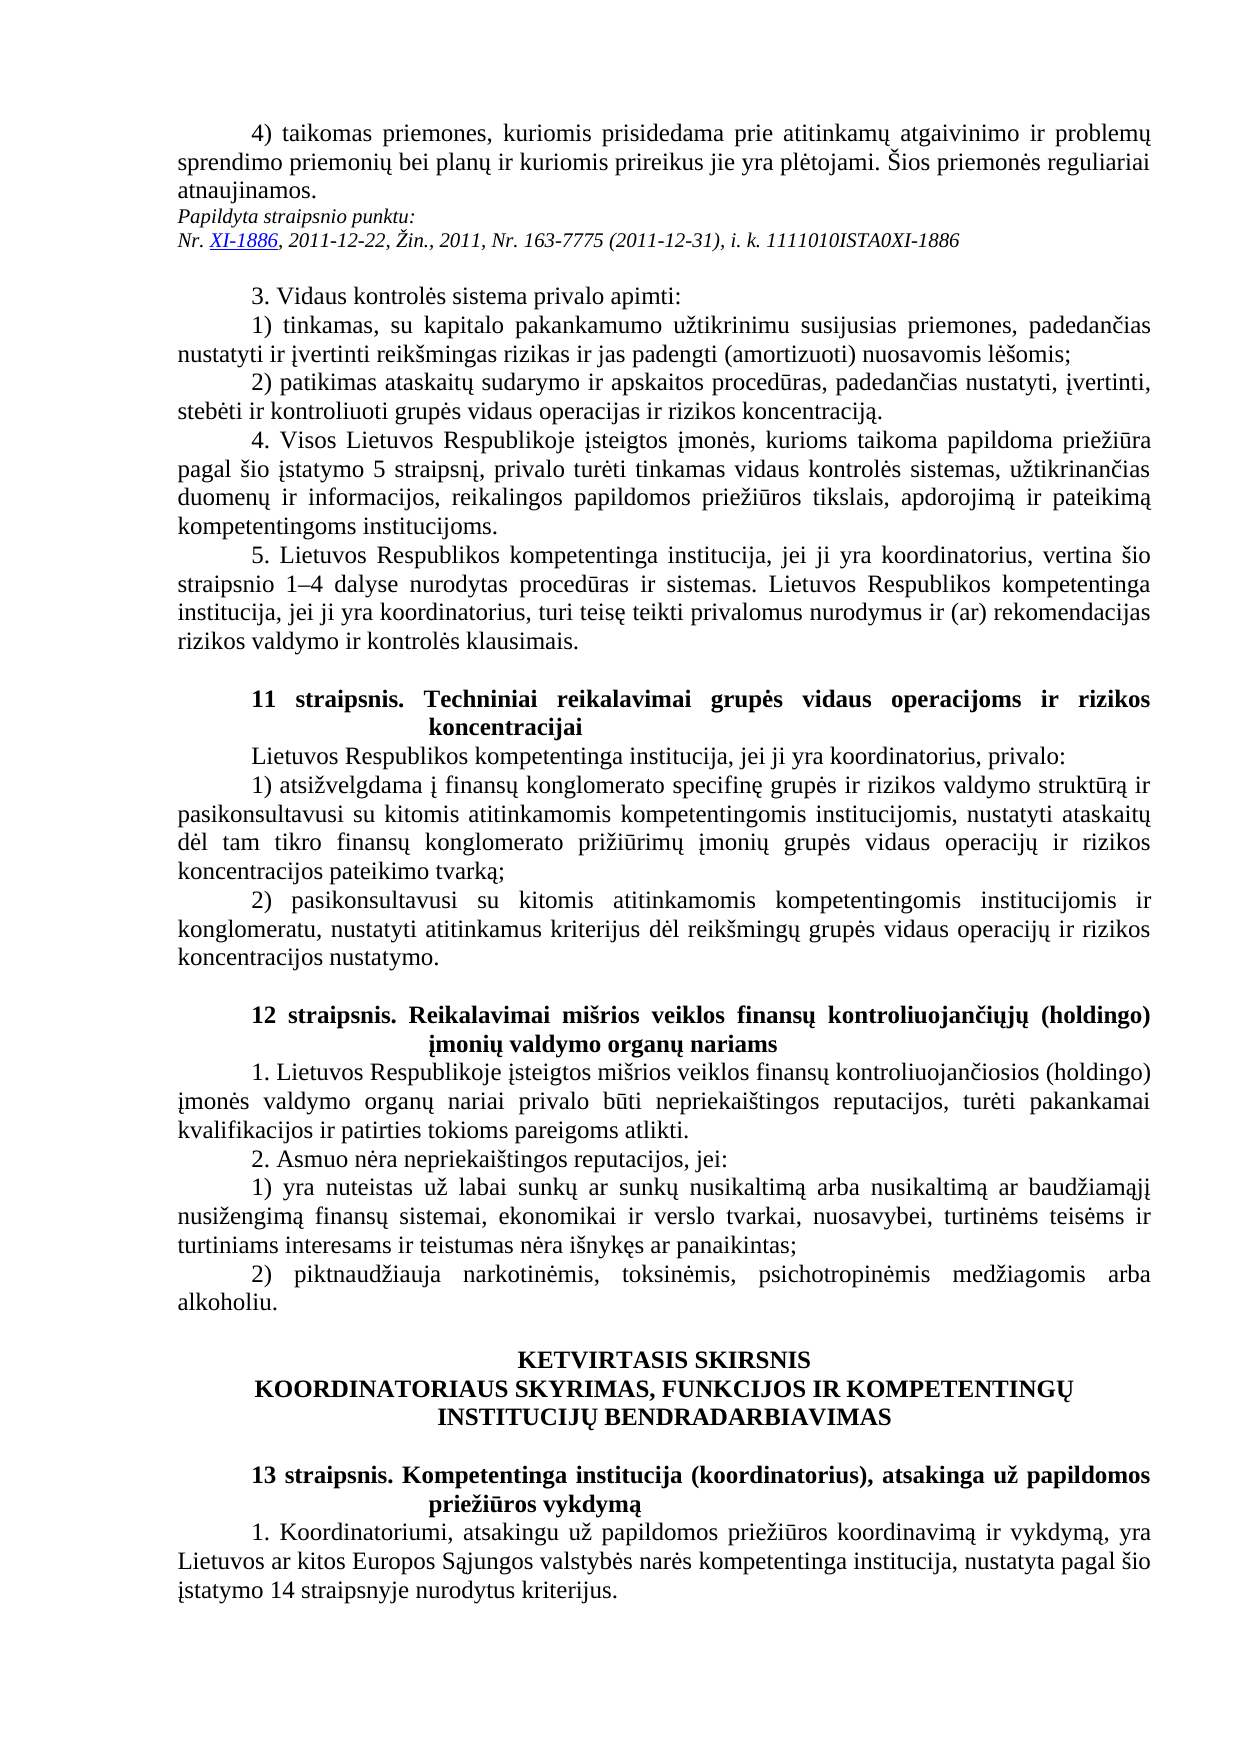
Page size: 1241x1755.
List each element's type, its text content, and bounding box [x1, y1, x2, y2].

text 1) tinkamas, su kapitalo pakankamumo užtikrinimu susijusias priemones, padedančias nustatyti ir įvertinti reikšmingas rizikas ir jas padengti (amortizuoti) nuosavomis lėšomis; [177, 310, 1152, 367]
text 4. Visos Lietuvos Respublikoje įsteigtos įmonės, kurioms taikoma papildoma priežiūra pagal šio įstatymo 5 straipsnį, privalo turėti tinkamas vidaus kontrolės sistemas, užtikrinančias duomenų ir informacijos, reikalingos papildomos priežiūros tikslais, apdorojimą ir pateikimą kompetentingoms institucijoms. [177, 425, 1152, 540]
text 1) atsižvelgdama į finansų konglomerato specifinę grupės ir rizikos valdymo struktūrą ir pasikonsultavusi su kitomis atitinkamomis kompetentingomis institucijomis, nustatyti ataskaitų dėl tam tikro finansų konglomerato prižiūrimų įmonių grupės vidaus operacijų ir rizikos koncentracijos pateikimo tvarką; [177, 770, 1152, 885]
text 1. Lietuvos Respublikoje įsteigtos mišrios veiklos finansų kontroliuojančiosios (holdingo) įmonės valdymo organų nariai privalo būti nepriekaištingos reputacijos, turėti pakankamai kvalifikacijos ir patirties tokioms pareigoms atlikti. [177, 1057, 1152, 1144]
text 2) patikimas ataskaitų sudarymo ir apskaitos procedūras, padedančias nustatyti, įvertinti, stebėti ir kontroliuoti grupės vidaus operacijas ir rizikos koncentraciją. [177, 367, 1152, 425]
text 1) yra nuteistas už labai sunkų ar sunkų nusikaltimą arba nusikaltimą ar baudžiamąjį nusižengimą finansų sistemai, ekonomikai ir verslo tvarkai, nuosavybei, turtinėms teisėms ir turtiniams interesams ir teistumas nėra išnykęs ar panaikintas; [177, 1172, 1152, 1259]
text KETVIRTASIS SKIRSNIS [177, 1345, 1152, 1374]
text 2) pasikonsultavusi su kitomis atitinkamomis kompetentingomis institucijomis ir konglomeratu, nustatyti atitinkamus kriterijus dėl reikšmingų grupės vidaus operacijų ir rizikos koncentracijos nustatymo. [177, 885, 1152, 971]
text Nr. XI-1886, 2011-12-22, Žin., 2011, Nr. 163-7775 (2011-12-31), i. k. 1111010ISTA0XI-1886 [177, 228, 1152, 252]
text 12 straipsnis. Reikalavimai mišrios veiklos finansų kontroliuojančiųjų (holdingo) įmonių valdymo organų nariams [251, 1000, 1152, 1057]
text Lietuvos Respublikos kompetentinga institucija, jei ji yra koordinatorius, privalo: [177, 741, 1152, 770]
text 11 straipsnis. Techniniai reikalavimai grupės vidaus operacijoms ir rizikos koncentracijai [251, 684, 1152, 741]
text Papildyta straipsnio punktu: [177, 204, 1152, 228]
text 4) taikomas priemones, kuriomis prisidedama prie atitinkamų atgaivinimo ir problemų sprendimo priemonių bei planų ir kuriomis prireikus jie yra plėtojami. Šios priemonės reguliariai atnaujinamos. [177, 118, 1152, 204]
text 13 straipsnis. Kompetentinga institucija (koordinatorius), atsakinga už papildomos priežiūros vykdymą [251, 1460, 1152, 1517]
text 2) piktnaudžiauja narkotinėmis, toksinėmis, psichotropinėmis medžiagomis arba alkoholiu. [177, 1259, 1152, 1316]
text KOORDINATORIAUS SKYRIMAS, FUNKCIJOS IR KOMPETENTINGŲ INSTITUCIJŲ BENDRADARBIAVIMAS [177, 1374, 1152, 1431]
text 2. Asmuo nėra nepriekaištingos reputacijos, jei: [177, 1144, 1152, 1172]
text 3. Vidaus kontrolės sistema privalo apimti: [177, 281, 1152, 310]
text 5. Lietuvos Respublikos kompetentinga institucija, jei ji yra koordinatorius, vertina šio straipsnio 1–4 dalyse nurodytas procedūras ir sistemas. Lietuvos Respublikos kompetentinga institucija, jei ji yra koordinatorius, turi teisę teikti privalomus nurodymus ir (ar) rekomendacijas rizikos valdymo ir kontrolės klausimais. [177, 540, 1152, 655]
text 1. Koordinatoriumi, atsakingu už papildomos priežiūros koordinavimą ir vykdymą, yra Lietuvos ar kitos Europos Sąjungos valstybės narės kompetentinga institucija, nustatyta pagal šio įstatymo 14 straipsnyje nurodytus kriterijus. [177, 1517, 1152, 1604]
